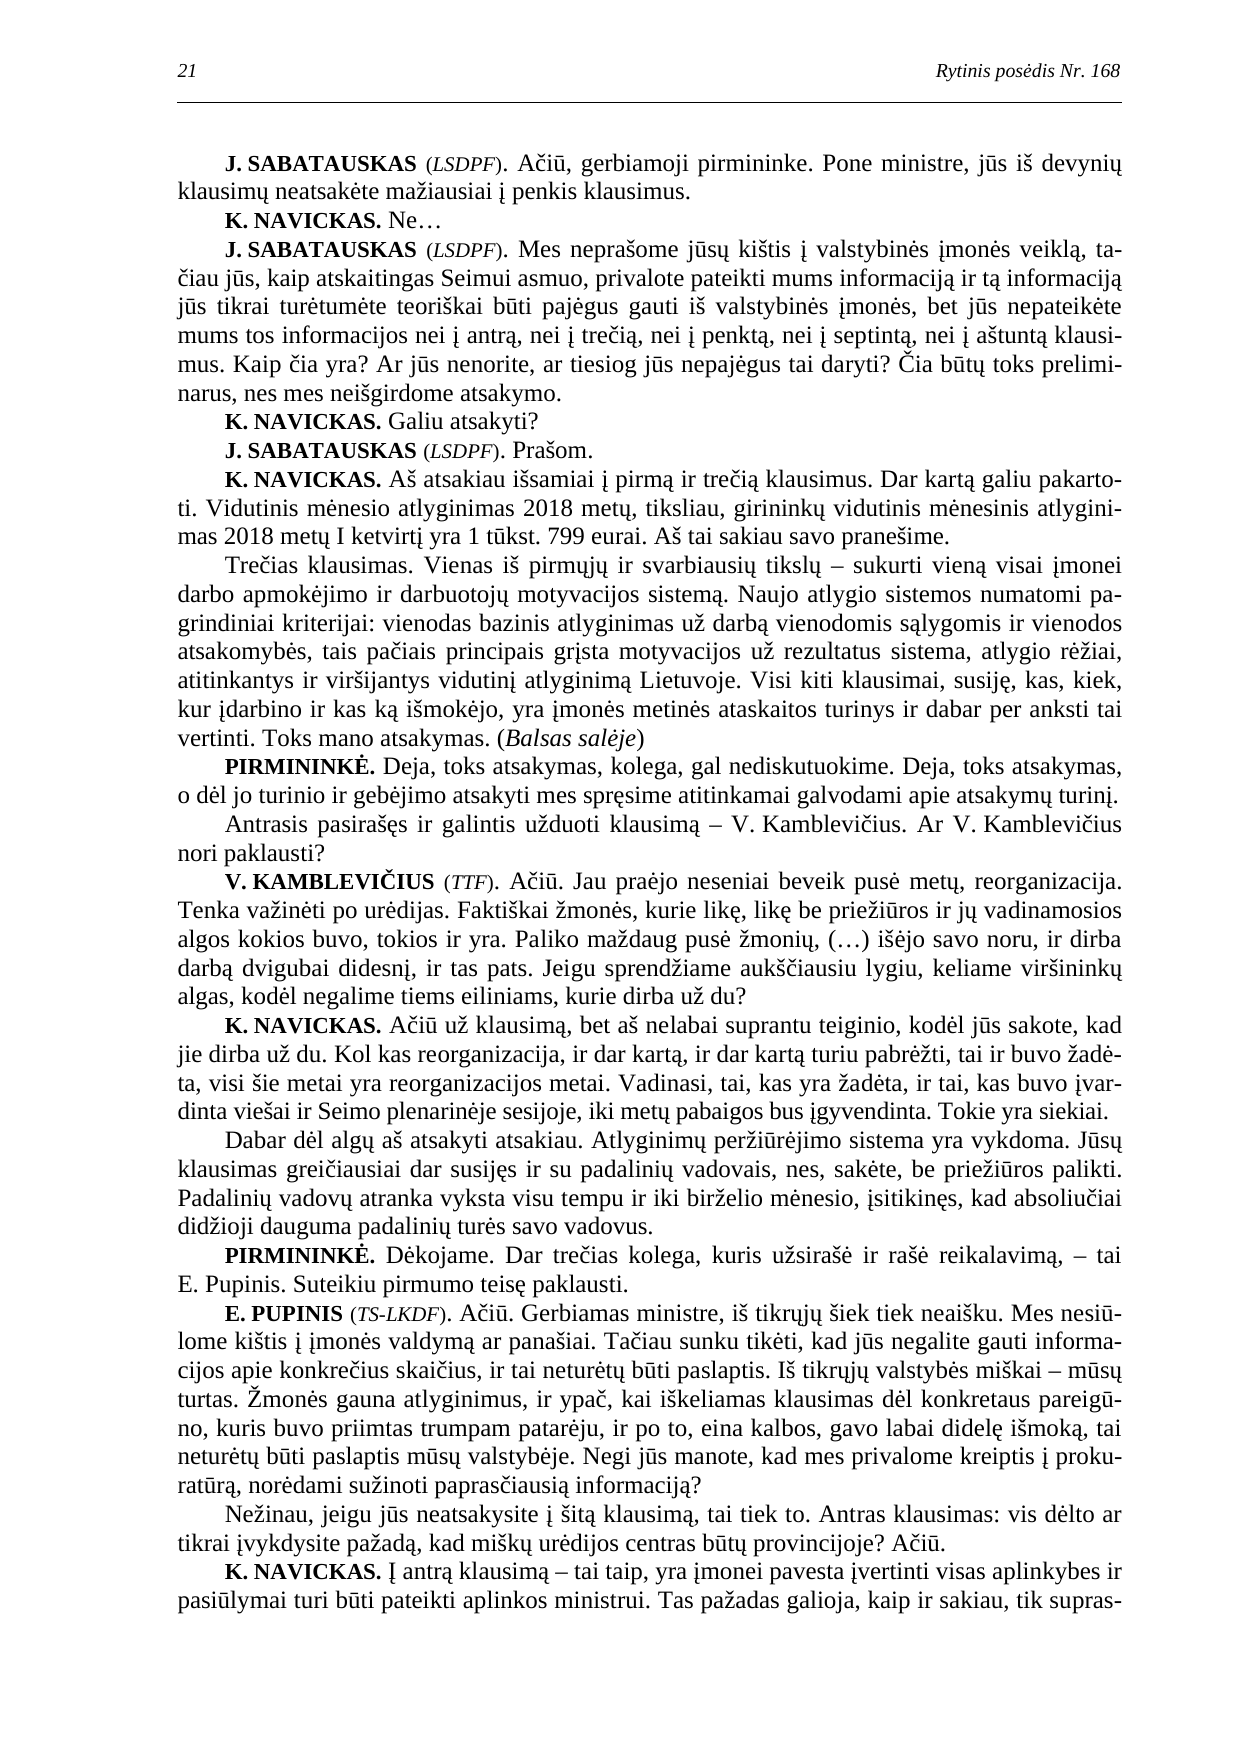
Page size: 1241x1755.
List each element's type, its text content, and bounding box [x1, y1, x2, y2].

text J. SABATAUSKAS (LSDPF). Ačiū, ger­bia­mo­ji pir­mi­nin­ke. Po­ne mi­nist­re, jūs iš de­vy­nių klau­si­mų ne­at­sa­kė­te ma­žiau­siai į pen­kis klau­si­mus. [177, 148, 1122, 205]
text J. SABATAUSKAS (LSDPF). Mes ne­pra­šo­me jū­sų kiš­tis į vals­ty­bi­nės įmo­nės veik­lą, ta­čiau jūs, kaip at­skai­tin­gas Sei­mui as­muo, pri­va­lo­te pa­teik­ti mums in­for­ma­ci­ją ir tą in­for­ma­ci­ją jūs tik­rai tu­rė­tu­mė­te te­oriš­kai bū­ti pa­jė­gus gau­ti iš vals­ty­bi­nės įmo­nės, bet jūs ne­pa­tei­kė­te mums tos in­for­ma­ci­jos nei į an­trą, nei į tre­čią, nei į penk­tą, nei į sep­tin­tą, nei į aš­tun­tą klau­si­mus. Kaip čia yra? Ar jūs ne­no­ri­te, ar tie­siog jūs ne­pa­jė­gus tai da­ry­ti? Čia bū­tų toks pre­li­mi­na­rus, nes mes ne­iš­gir­do­me at­sa­ky­mo. [177, 234, 1122, 406]
text Ne­ži­nau, jei­gu jūs ne­at­sa­ky­si­te į ši­tą klau­si­mą, tai tiek to. Ant­ras klau­si­mas: vis dėl­to ar tik­rai įvyk­dy­si­te pa­ža­dą, kad miš­kų urė­di­jos cen­tras bū­tų pro­vin­ci­jo­je? Ačiū. [177, 1499, 1122, 1556]
text K. NAVICKAS. Aš at­sa­kiau iš­sa­miai į pir­mą ir tre­čią klau­si­mus. Dar kar­tą ga­liu pa­kar­to­ti. Vi­du­ti­nis mė­ne­sio at­ly­gi­ni­mas 2018 me­tų, tiks­liau, gi­ri­nin­kų vi­du­ti­nis mė­ne­si­nis at­ly­gi­ni­mas 2018 me­tų I ket­vir­tį yra 1 tūkst. 799 eu­rai. Aš tai sa­kiau sa­vo pra­ne­ši­me. [177, 464, 1122, 550]
text Tre­čias klau­si­mas. Vie­nas iš pir­mų­jų ir svar­biau­sių tiks­lų – su­kur­ti vie­ną vi­sai įmo­nei dar­bo ap­mo­kė­ji­mo ir dar­buo­to­jų mo­ty­va­ci­jos sis­te­mą. Nau­jo at­ly­gio sis­te­mos nu­ma­to­mi pa­grin­di­niai kri­te­ri­jai: vie­no­das ba­zi­nis at­ly­gi­ni­mas už dar­bą vie­no­do­mis są­ly­go­mis ir vie­no­dos at­sa­ko­my­bės, tais pa­čiais prin­ci­pais grįs­ta mo­ty­va­ci­jos už re­zul­ta­tus sis­te­ma, at­ly­gio rė­žiai, ati­tin­kan­tys ir vir­ši­jan­tys vi­du­ti­nį at­ly­gi­ni­mą Lie­tu­vo­je. Vi­si ki­ti klau­si­mai, su­si­ję, kas, kiek, kur įdar­bi­no ir kas ką iš­mo­kė­jo, yra įmo­nės me­ti­nės ata­skai­tos tu­ri­nys ir da­bar per anks­ti tai ver­tin­ti. Toks ma­no at­sa­ky­mas. (Bal­sas sa­lė­je) [177, 550, 1122, 751]
text K. NAVICKAS. Ga­liu at­sa­ky­ti? [177, 406, 1122, 435]
text J. SABATAUSKAS (LSDPF). Pra­šom. [177, 435, 1122, 464]
text K. NAVICKAS. Ne… [177, 205, 1122, 234]
text K. NAVICKAS. Ačiū už klau­si­mą, bet aš ne­la­bai su­pran­tu tei­gi­nio, ko­dėl jūs sa­ko­te, kad jie dir­ba už du. Kol kas re­or­ga­ni­za­ci­ja, ir dar kar­tą, ir dar kar­tą tu­riu pa­brėž­ti, tai ir bu­vo ža­dė­ta, vi­si šie me­tai yra re­or­ga­ni­za­ci­jos me­tai. Va­di­na­si, tai, kas yra ža­dė­ta, ir tai, kas bu­vo įvar­din­ta vie­šai ir Sei­mo ple­na­ri­nė­je se­si­jo­je, iki me­tų pa­bai­gos bus įgy­ven­din­ta. To­kie yra sie­kiai. [177, 1010, 1122, 1125]
text PIRMININKĖ. Dė­ko­ja­me. Dar tre­čias ko­le­ga, ku­ris už­si­ra­šė ir ra­šė rei­ka­la­vi­mą, – tai E. Pu­pi­nis. Su­tei­kiu pir­mu­mo tei­sę pa­klaus­ti. [177, 1240, 1122, 1298]
text PIRMININKĖ. De­ja, toks at­sa­ky­mas, ko­le­ga, gal ne­dis­ku­tuo­ki­me. De­ja, toks at­sa­ky­mas, o dėl jo tu­ri­nio ir ge­bė­ji­mo at­sa­ky­ti mes sprę­si­me ati­tin­ka­mai gal­vo­da­mi apie at­sa­ky­mų tu­ri­nį. [177, 751, 1122, 809]
text K. NAVICKAS. Į an­trą klau­si­mą – tai taip, yra įmo­nei pa­ves­ta įver­tin­ti vi­sas ap­lin­ky­bes ir pa­siū­ly­mai tu­ri bū­ti pa­teik­ti ap­lin­kos mi­nist­rui. Tas pa­ža­das ga­lio­ja, kaip ir sa­kiau, tik su­pras­ [177, 1556, 1122, 1614]
text Da­bar dėl al­gų aš at­sa­ky­ti at­sa­kiau. At­ly­gi­ni­mų per­žiū­rė­ji­mo sis­te­ma yra vyk­do­ma. Jū­sų klau­si­mas grei­čiau­siai dar su­si­jęs ir su pa­da­li­nių va­do­vais, nes, sa­kė­te, be prie­žiū­ros pa­lik­ti. Pa­da­li­nių va­do­vų at­ran­ka vyks­ta vi­su tem­pu ir iki bir­že­lio mė­ne­sio, įsi­ti­ki­nęs, kad ab­so­liu­čiai di­džio­ji dau­gu­ma pa­da­li­nių tu­rės sa­vo va­do­vus. [177, 1125, 1122, 1240]
text E. PUPINIS (TS-LKDF). Ačiū. Ger­bia­mas mi­nist­re, iš tik­rų­jų šiek tiek ne­aiš­ku. Mes ne­siū­lo­me kiš­tis į įmo­nės val­dy­mą ar pa­na­šiai. Ta­čiau sun­ku ti­kė­ti, kad jūs ne­ga­li­te gau­ti in­for­ma­ci­jos apie kon­kre­čius skai­čius, ir tai ne­tu­rė­tų bū­ti pa­slap­tis. Iš tik­rų­jų vals­ty­bės miš­kai – mū­sų tur­tas. Žmo­nės gau­na at­ly­gi­ni­mus, ir ypač, kai iš­ke­lia­mas klau­si­mas dėl kon­kre­taus pa­rei­gū­no, ku­ris bu­vo pri­im­tas trum­pam pa­ta­rė­ju, ir po to, ei­na kal­bos, ga­vo la­bai di­de­lę iš­mo­ką, tai ne­tu­rė­tų bū­ti pa­slap­tis mū­sų vals­ty­bė­je. Ne­gi jūs ma­no­te, kad mes pri­va­lo­me kreip­tis į pro­ku­ra­tū­rą, no­rė­da­mi su­ži­no­ti pa­pras­čiau­sią in­for­ma­ci­ją? [177, 1298, 1122, 1499]
text V. KAMBLEVIČIUS (TTF). Ačiū. Jau pra­ėjo ne­se­niai be­veik pu­sė me­tų, re­or­ga­ni­za­ci­ja. Ten­ka va­ži­nė­ti po urė­di­jas. Fak­tiš­kai žmo­nės, ku­rie li­kę, li­kę be prie­žiū­ros ir jų va­di­na­mosios al­gos ko­kios bu­vo, to­kios ir yra. Pa­li­ko maž­daug pu­sė žmo­nių, (…) iš­ėjo sa­vo no­ru, ir dir­ba dar­bą dvi­gu­bai di­des­nį, ir tas pats. Jei­gu spren­džia­me aukš­čiau­siu ly­giu, ke­lia­me vir­ši­nin­kų al­gas, ko­dėl ne­ga­li­me tiems ei­li­niams, ku­rie dir­ba už du? [177, 866, 1122, 1010]
text Ant­ra­sis pa­si­ra­šęs ir ga­lin­tis už­duo­ti klau­si­mą – V. Kam­ble­vi­čius. Ar V. Kam­ble­vi­čius no­ri pa­klaus­ti? [177, 809, 1122, 866]
